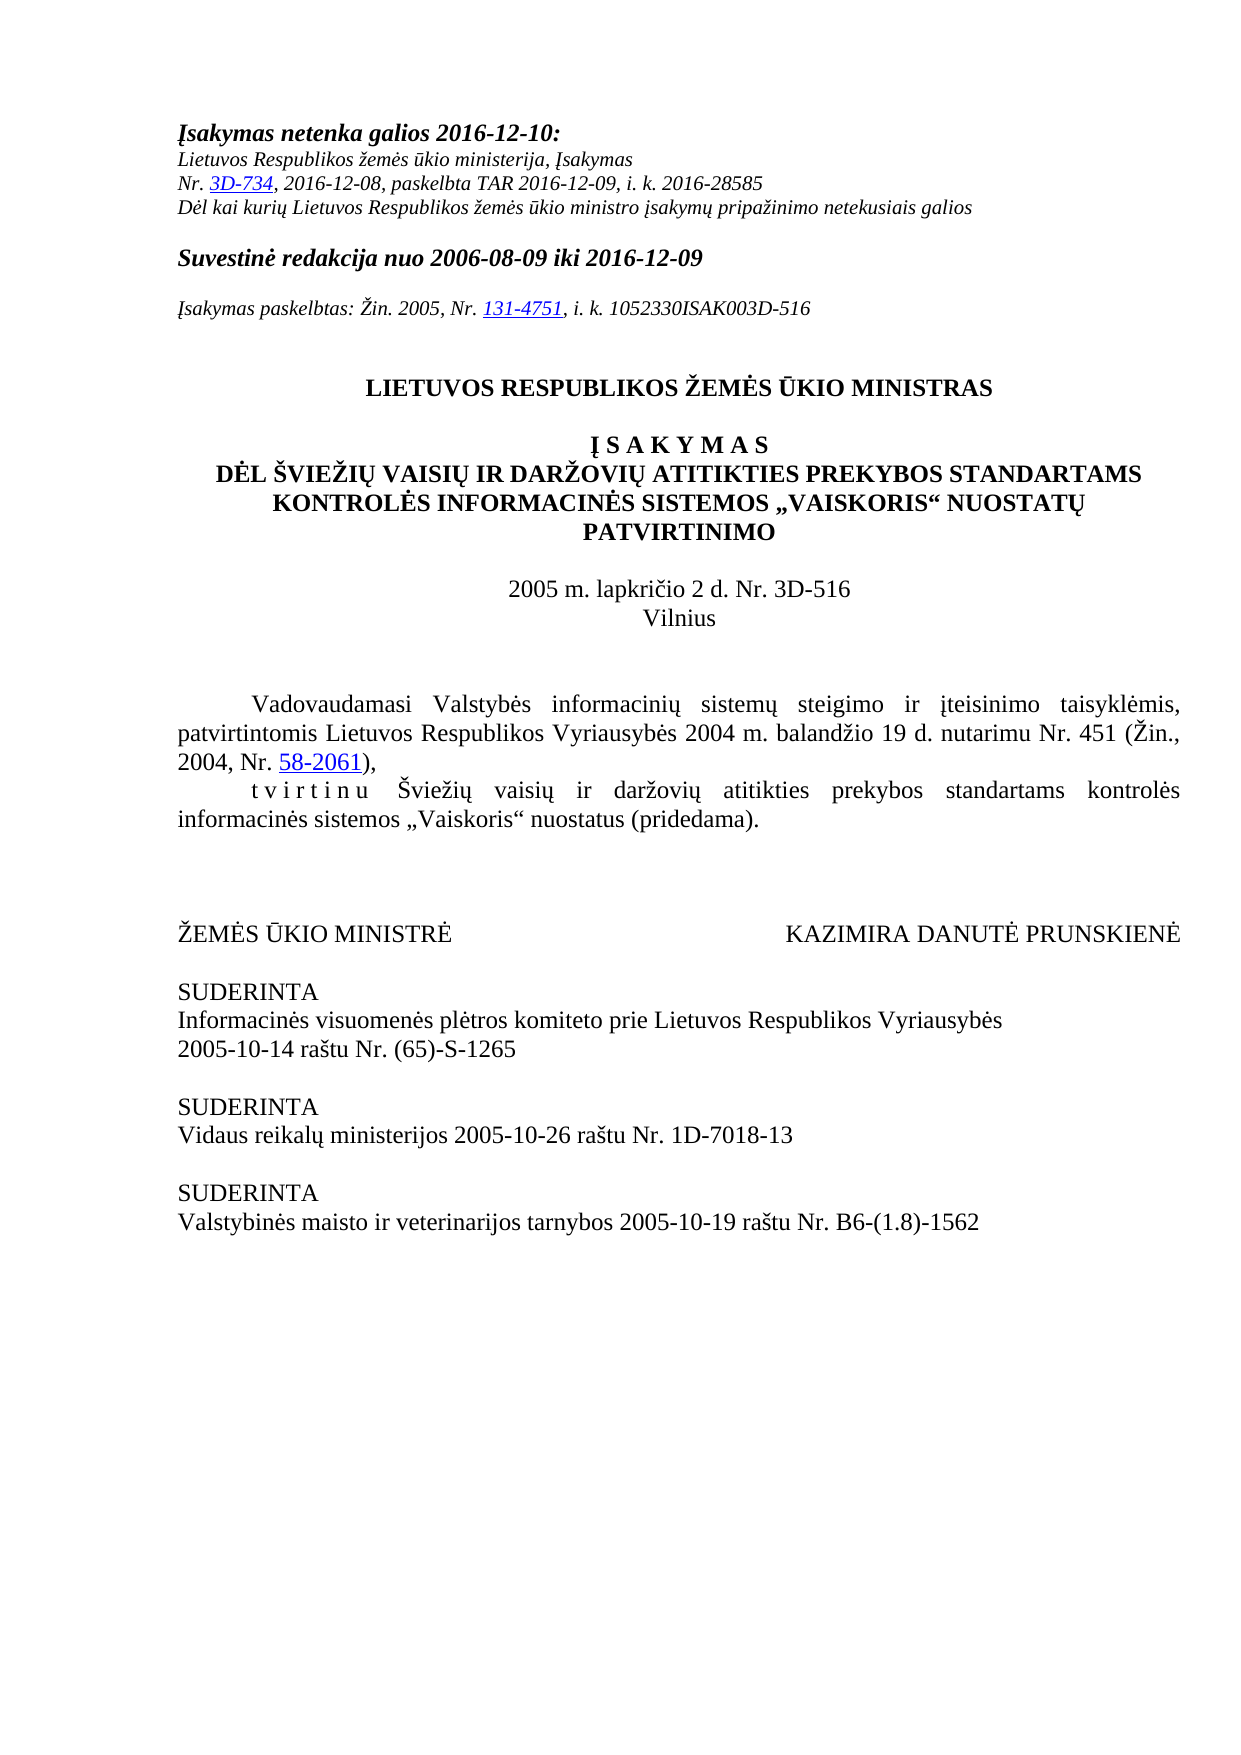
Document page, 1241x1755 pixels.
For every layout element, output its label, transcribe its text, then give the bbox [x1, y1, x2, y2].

text Nr. 3D-734, 2016-12-08, paskelbta TAR 2016-12-09, i. k. 2016-28585 [177, 171, 1181, 195]
text Valstybinės maisto ir veterinarijos tarnybos 2005-10-19 raštu Nr. B6-(1.8)-1562 [177, 1207, 1181, 1235]
text Vilnius [177, 603, 1181, 632]
text Vadovaudamasi Valstybės informacinių sistemų steigimo ir įteisinimo taisyklėmis, patvirtintomis Lietuvos Respublikos Vyriausybės 2004 m. balandžio 19 d. nutarimu Nr. 451 (Žin., 2004, Nr. 58-2061), [177, 689, 1181, 775]
text Vidaus reikalų ministerijos 2005-10-26 raštu Nr. 1D-7018-13 [177, 1120, 1181, 1149]
text Lietuvos Respublikos žemės ūkio ministerija, Įsakymas [177, 147, 1181, 171]
text SUDERINTA [177, 977, 1181, 1005]
text ŽEMĖS ŪKIO MINISTRĖ KAZIMIRA DANUTĖ PRUNSKIENĖ [177, 919, 1181, 948]
text Į S A K Y M A S [177, 430, 1181, 459]
text Įsakymas netenka galios 2016-12-10: [177, 118, 1181, 147]
text tvirtinu Šviežių vaisių ir daržovių atitikties prekybos standartams kontrolės informacinės sistemos „Vaiskoris“ nuostatus (pridedama). [177, 775, 1181, 833]
text 2005 m. lapkričio 2 d. Nr. 3D-516 [177, 574, 1181, 603]
text LIETUVOS RESPUBLIKOS ŽEMĖS ŪKIO MINISTRAS [177, 373, 1181, 402]
text Dėl kai kurių Lietuvos Respublikos žemės ūkio ministro įsakymų pripažinimo netekusiais galios [177, 195, 1181, 219]
text Suvestinė redakcija nuo 2006-08-09 iki 2016-12-09 [177, 243, 1181, 272]
text 2005-10-14 raštu Nr. (65)-S-1265 [177, 1034, 1181, 1063]
text DĖL ŠVIEŽIŲ VAISIŲ IR DARŽOVIŲ ATITIKTIES PREKYBOS STANDARTAMS KONTROLĖS INFORMACINĖS SISTEMOS „VAISKORIS“ NUOSTATŲ PATVIRTINIMO [177, 459, 1181, 545]
text SUDERINTA [177, 1092, 1181, 1120]
text Informacinės visuomenės plėtros komiteto prie Lietuvos Respublikos Vyriausybės [177, 1005, 1181, 1034]
text SUDERINTA [177, 1178, 1181, 1207]
text Įsakymas paskelbtas: Žin. 2005, Nr. 131-4751, i. k. 1052330ISAK003D-516 [177, 296, 1181, 320]
